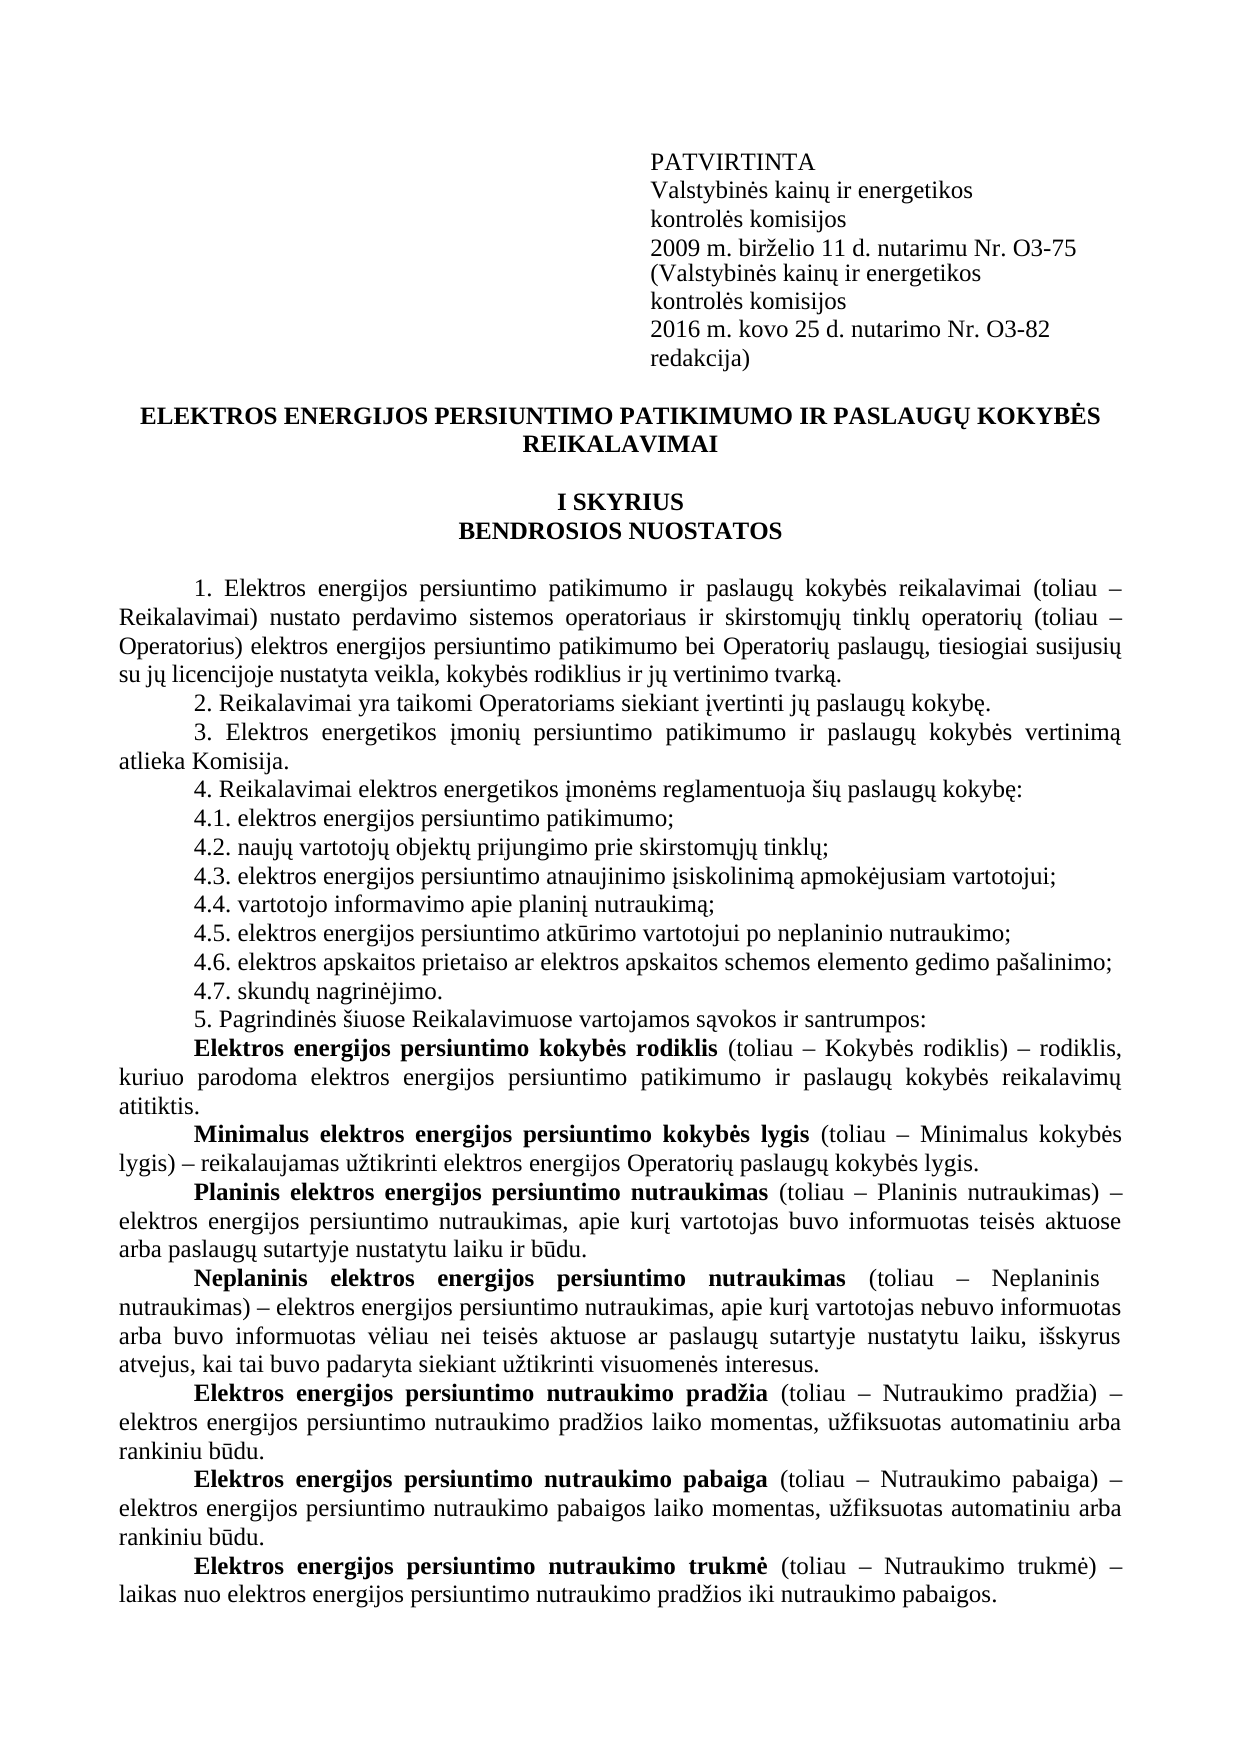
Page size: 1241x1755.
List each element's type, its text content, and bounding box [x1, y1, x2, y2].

text 4.6. elektros apskaitos prietaiso ar elektros apskaitos schemos elemento gedimo pašalinimo; [119, 947, 1122, 976]
text kontrolės komisijos [650, 204, 1122, 233]
text 4. Reikalavimai elektros energetikos įmonėms reglamentuoja šių paslaugų kokybę: [119, 774, 1122, 803]
text 4.1. elektros energijos persiuntimo patikimumo; [119, 803, 1122, 832]
text 4.7. skundų nagrinėjimo. [119, 976, 1122, 1004]
text Valstybinės kainų ir energetikos [650, 176, 1122, 204]
text 4.3. elektros energijos persiuntimo atnaujinimo įsiskolinimą apmokėjusiam vartotojui; [119, 861, 1122, 889]
text ELEKTROS ENERGIJOS PERSIUNTIMO PATIKIMUMO IR PASLAUGŲ KOKYBĖS REIKALAVIMAI [119, 401, 1122, 458]
text 4.4. vartotojo informavimo apie planinį nutraukimą; [119, 889, 1122, 918]
text 3. Elektros energetikos įmonių persiuntimo patikimumo ir paslaugų kokybės vertinimą atlieka Komisija. [119, 717, 1122, 774]
text Elektros energijos persiuntimo nutraukimo pradžia (toliau – Nutraukimo pradžia) – elektros energijos persiuntimo nutraukimo pradžios laiko momentas, užfiksuotas automatiniu arba rankiniu būdu. [119, 1378, 1122, 1464]
text Neplaninis elektros energijos persiuntimo nutraukimas (toliau – Neplaninis nutraukimas) – elektros energijos persiuntimo nutraukimas, apie kurį vartotojas nebuvo informuotas arba buvo informuotas vėliau nei teisės aktuose ar paslaugų sutartyje nustatytu laiku, išskyrus atvejus, kai tai buvo padaryta siekiant užtikrinti visuomenės interesus. [119, 1263, 1122, 1378]
text redakcija) [650, 343, 1122, 372]
text BENDROSIOS NUOSTATOS [119, 516, 1122, 544]
text 2009 m. birželio 11 d. nutarimu Nr. O3-75 [650, 233, 1122, 262]
text Elektros energijos persiuntimo kokybės rodiklis (toliau – Kokybės rodiklis) – rodiklis, kuriuo parodoma elektros energijos persiuntimo patikimumo ir paslaugų kokybės reikalavimų atitiktis. [119, 1033, 1122, 1119]
text 2016 m. kovo 25 d. nutarimo Nr. O3-82 [650, 314, 1122, 343]
text 2. Reikalavimai yra taikomi Operatoriams siekiant įvertinti jų paslaugų kokybę. [119, 688, 1122, 717]
text PATVIRTINTA [650, 147, 1122, 176]
text Elektros energijos persiuntimo nutraukimo trukmė (toliau – Nutraukimo trukmė) – laikas nuo elektros energijos persiuntimo nutraukimo pradžios iki nutraukimo pabaigos. [119, 1551, 1122, 1608]
text 4.5. elektros energijos persiuntimo atkūrimo vartotojui po neplaninio nutraukimo; [119, 918, 1122, 947]
text I SKYRIUS [119, 487, 1122, 516]
text 5. Pagrindinės šiuose Reikalavimuose vartojamos sąvokos ir santrumpos: [119, 1004, 1122, 1033]
text 1. Elektros energijos persiuntimo patikimumo ir paslaugų kokybės reikalavimai (toliau – Reikalavimai) nustato perdavimo sistemos operatoriaus ir skirstomųjų tinklų operatorių (toliau – Operatorius) elektros energijos persiuntimo patikimumo bei Operatorių paslaugų, tiesiogiai susijusių su jų licencijoje nustatyta veikla, kokybės rodiklius ir jų vertinimo tvarką. [119, 573, 1122, 688]
text Elektros energijos persiuntimo nutraukimo pabaiga (toliau – Nutraukimo pabaiga) – elektros energijos persiuntimo nutraukimo pabaigos laiko momentas, užfiksuotas automatiniu arba rankiniu būdu. [119, 1464, 1122, 1551]
text 4.2. naujų vartotojų objektų prijungimo prie skirstomųjų tinklų; [119, 832, 1122, 861]
text Planinis elektros energijos persiuntimo nutraukimas (toliau – Planinis nutraukimas) – elektros energijos persiuntimo nutraukimas, apie kurį vartotojas buvo informuotas teisės aktuose arba paslaugų sutartyje nustatytu laiku ir būdu. [119, 1177, 1122, 1263]
text kontrolės komisijos [650, 286, 1122, 314]
text (Valstybinės kainų ir energetikos [650, 262, 1122, 286]
text Minimalus elektros energijos persiuntimo kokybės lygis (toliau – Minimalus kokybės lygis) – reikalaujamas užtikrinti elektros energijos Operatorių paslaugų kokybės lygis. [119, 1119, 1122, 1177]
